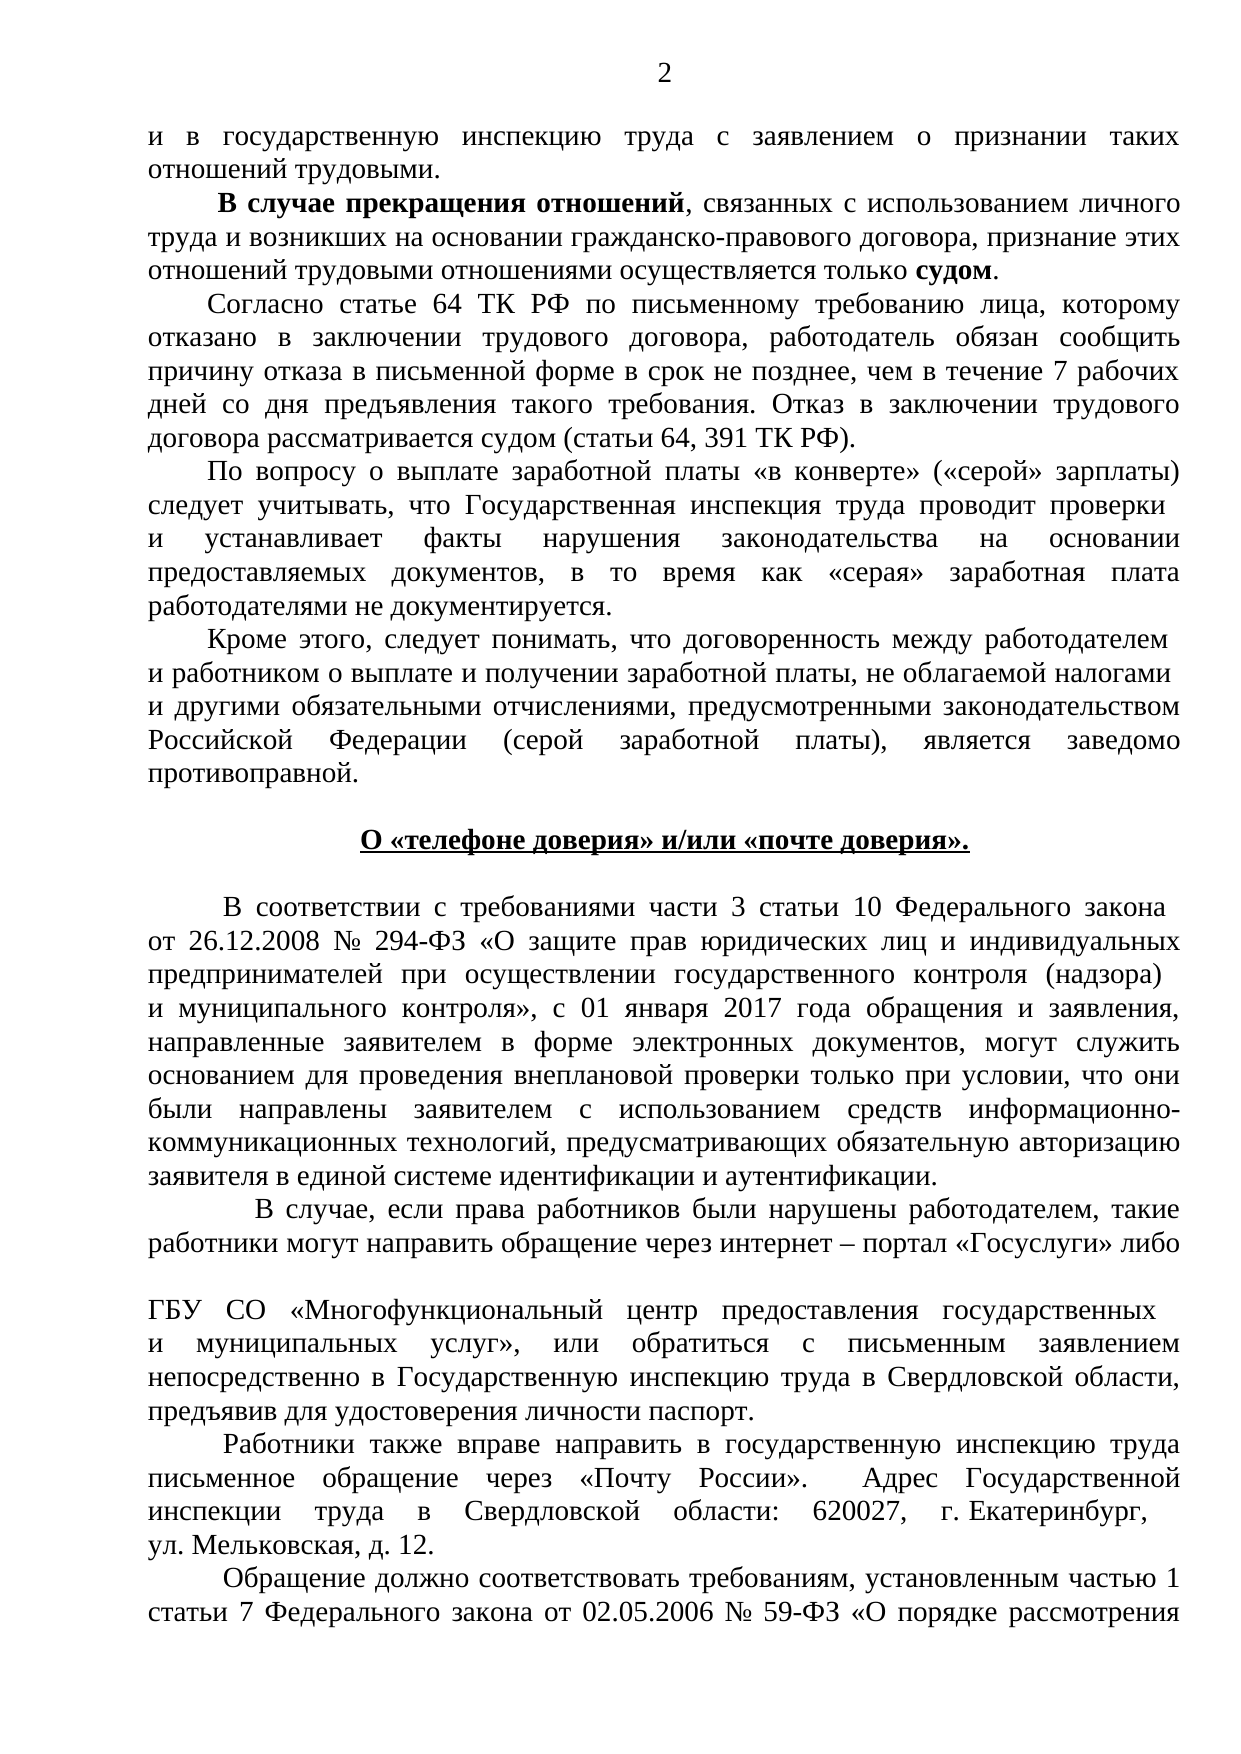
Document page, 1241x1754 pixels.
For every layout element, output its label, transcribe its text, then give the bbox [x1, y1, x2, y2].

text В случае прекращения отношений, связанных с использованием личного труда и возникших на основании гражданско-правового договора, признание этих отношений трудовыми отношениями осуществляется только судом. [148, 185, 1181, 286]
text и в государственную инспекцию труда с заявлением о признании таких отношений трудовыми. [148, 118, 1181, 185]
text Кроме этого, следует понимать, что договоренность между работодателем и работником о выплате и получении заработной платы, не облагаемой налогами и другими обязательными отчислениями, предусмотренными законодательством Российской Федерации (серой заработной платы), является заведомо противоправной. [148, 621, 1181, 789]
text Согласно статье 64 ТК РФ по письменному требованию лица, которому отказано в заключении трудового договора, работодатель обязан сообщить причину отказа в письменной форме в срок не позднее, чем в течение 7 рабочих дней со дня предъявления такого требования. Отказ в заключении трудового договора рассматривается судом (статьи 64, 391 ТК РФ). [148, 286, 1181, 453]
text В соответствии с требованиями части 3 статьи 10 Федерального закона от 26.12.2008 № 294-ФЗ «О защите прав юридических лиц и индивидуальных предпринимателей при осуществлении государственного контроля (надзора) и муниципального контроля», с 01 января 2017 года обращения и заявления, направленные заявителем в форме электронных документов, могут служить основанием для проведения внеплановой проверки только при условии, что они были направлены заявителем с использованием средств информационно-коммуникационных технологий, предусматривающих обязательную авторизацию заявителя в единой системе идентификации и аутентификации. [148, 889, 1181, 1191]
text По вопросу о выплате заработной платы «в конверте» («серой» зарплаты) следует учитывать, что Государственная инспекция труда проводит проверки и устанавливает факты нарушения законодательства на основании предоставляемых документов, в то время как «серая» заработная плата работодателями не документируется. [148, 453, 1181, 621]
text Обращение должно соответствовать требованиям, установленным частью 1 статьи 7 Федерального закона от 02.05.2006 № 59-ФЗ «О порядке рассмотрения [148, 1560, 1181, 1627]
text Работники также вправе направить в государственную инспекцию труда письменное обращение через «Почту России». Адрес Государственной инспекции труда в Свердловской области: 620027, г. Екатеринбург, ул. Мельковская, д. 12. [148, 1426, 1181, 1560]
text В случае, если права работников были нарушены работодателем, такие работники могут направить обращение через интернет – портал «Госуслуги» либо ГБУ СО «Многофункциональный центр предоставления государственных и муниципальных услуг», или обратиться с письменным заявлением непосредственно в Государственную инспекцию труда в Свердловской области, предъявив для удостоверения личности паспорт. [148, 1191, 1181, 1426]
text О «телефоне доверия» и/или «почте доверия». [148, 822, 1181, 856]
